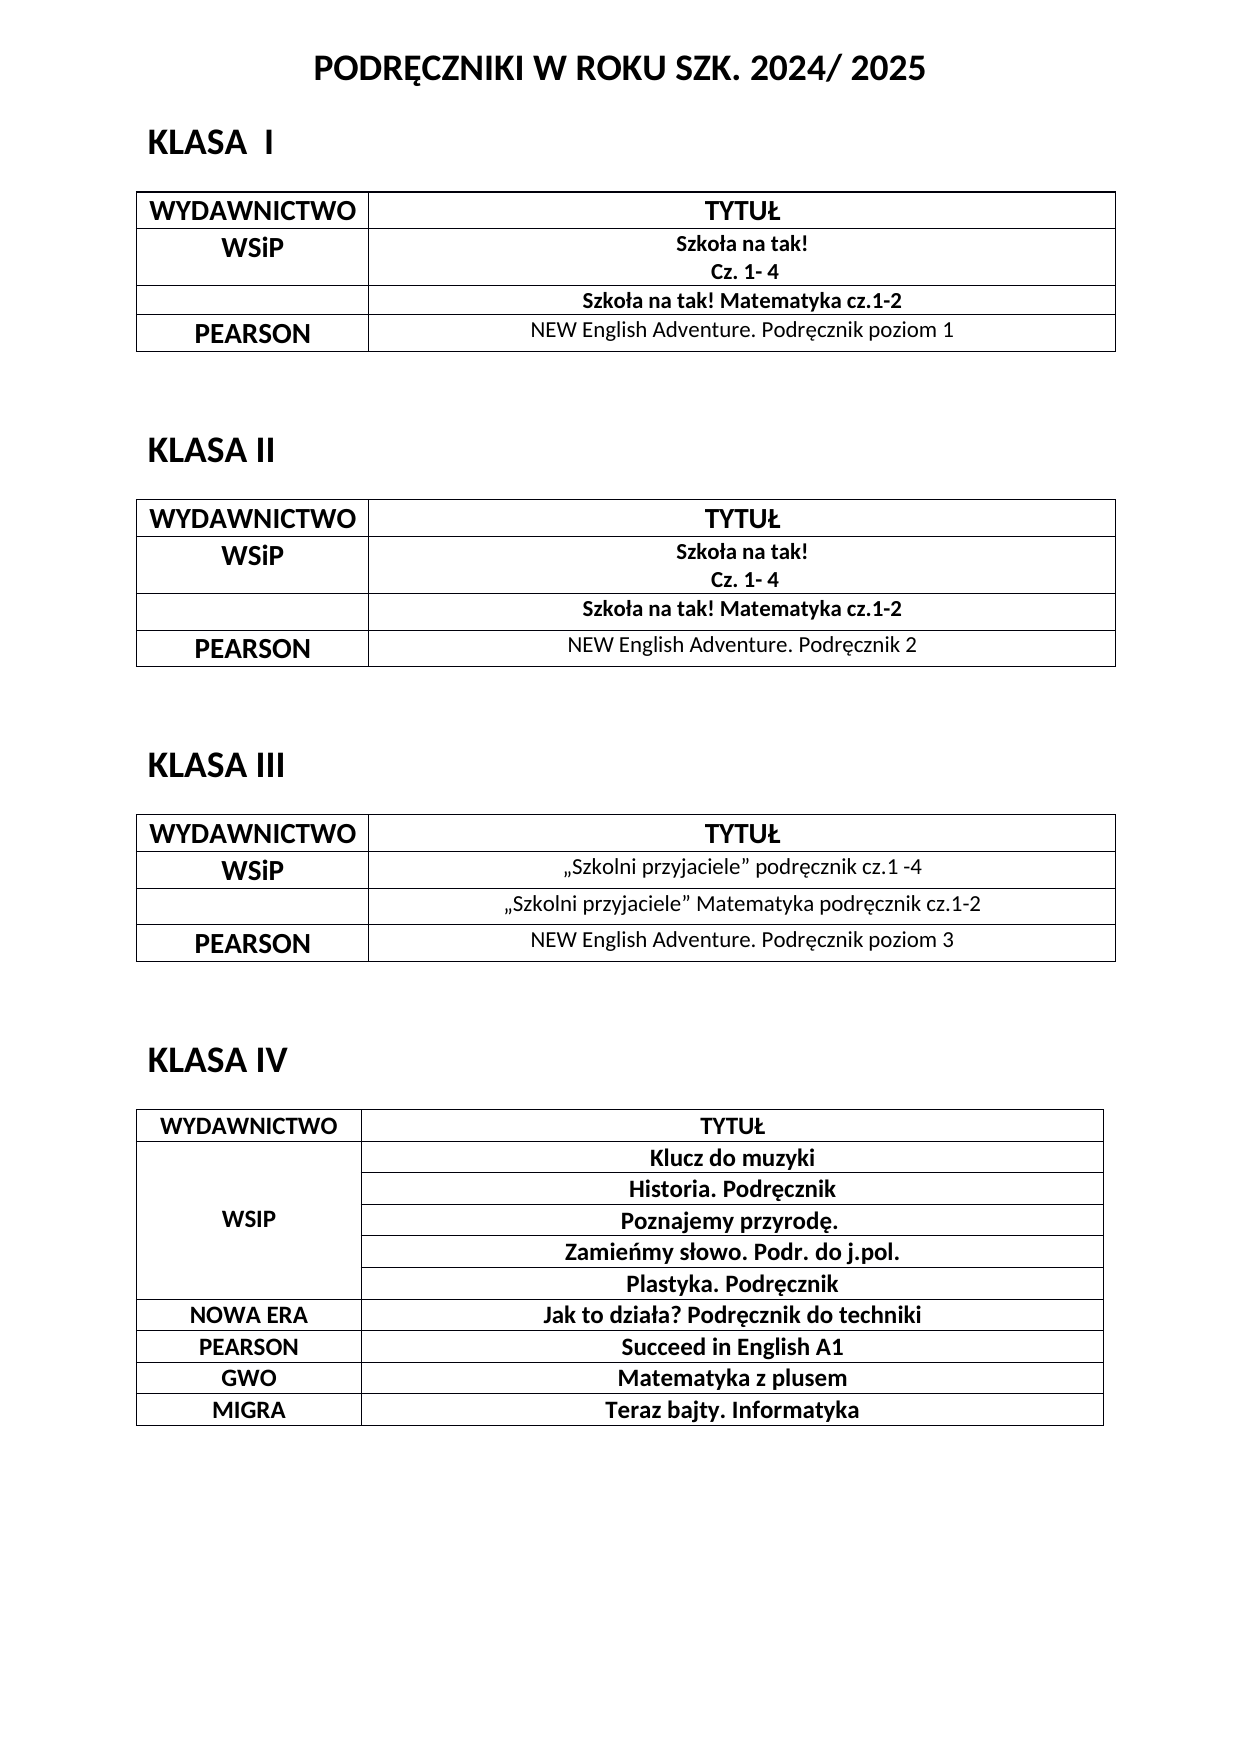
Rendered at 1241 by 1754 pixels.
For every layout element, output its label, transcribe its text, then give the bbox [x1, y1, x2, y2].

table_cell NEW English Adventure. Podręcznik poziom 1 [369, 315, 1115, 351]
table_header WYDAWNICTWO [137, 193, 368, 228]
table_cell Szkoła na tak! Matematyka cz.1-2 [369, 286, 1115, 314]
table_cell Jak to działa? Podręcznik do techniki [362, 1300, 1103, 1330]
table_header WYDAWNICTWO [137, 1110, 361, 1141]
table_cell [137, 286, 368, 314]
table_cell WSiP [137, 537, 368, 593]
table_cell „Szkolni przyjaciele” Matematyka podręcznik cz.1-2 [369, 889, 1115, 924]
text KLASA III [148, 741, 1093, 787]
table_cell Poznajemy przyrodę. [362, 1205, 1103, 1235]
table_cell WSiP [137, 852, 368, 888]
table_header TYTUŁ [369, 815, 1115, 851]
table_cell NOWA ERA [137, 1300, 361, 1330]
table_cell Szkoła na tak! Cz. 1- 4 [369, 229, 1115, 285]
text PODRĘCZNIKI W ROKU SZK. 2024/ 2025 [148, 44, 1093, 90]
text KLASA IV [148, 1036, 1093, 1081]
table_cell Succeed in English A1 [362, 1331, 1103, 1362]
table_cell NEW English Adventure. Podręcznik 2 [369, 631, 1115, 666]
table_cell GWO [137, 1363, 361, 1393]
table_header TYTUŁ [369, 193, 1115, 228]
table_cell Klucz do muzyki [362, 1142, 1103, 1172]
table_cell Matematyka z plusem [362, 1363, 1103, 1393]
table_cell MIGRA [137, 1394, 361, 1425]
table_cell Zamieńmy słowo. Podr. do j.pol. [362, 1236, 1103, 1267]
table_cell WSIP [137, 1142, 361, 1298]
table_header WYDAWNICTWO [137, 815, 368, 851]
table_cell Szkoła na tak! Matematyka cz.1-2 [369, 594, 1115, 629]
table_header TYTUŁ [362, 1110, 1103, 1141]
table_cell WSiP [137, 229, 368, 285]
table_cell Historia. Podręcznik [362, 1173, 1103, 1204]
table_cell „Szkolni przyjaciele” podręcznik cz.1 -4 [369, 852, 1115, 888]
table_cell NEW English Adventure. Podręcznik poziom 3 [369, 925, 1115, 961]
table_cell Plastyka. Podręcznik [362, 1268, 1103, 1298]
table_cell Szkoła na tak! Cz. 1- 4 [369, 537, 1115, 593]
table_cell PEARSON [137, 631, 368, 666]
table_header TYTUŁ [369, 500, 1115, 536]
text KLASA I [148, 118, 1093, 164]
table_cell PEARSON [137, 1331, 361, 1362]
table_cell Teraz bajty. Informatyka [362, 1394, 1103, 1425]
table_cell PEARSON [137, 315, 368, 351]
table_cell PEARSON [137, 925, 368, 961]
table_header WYDAWNICTWO [137, 500, 368, 536]
text KLASA II [148, 426, 1093, 471]
table_cell [137, 594, 368, 629]
table_cell [137, 889, 368, 924]
